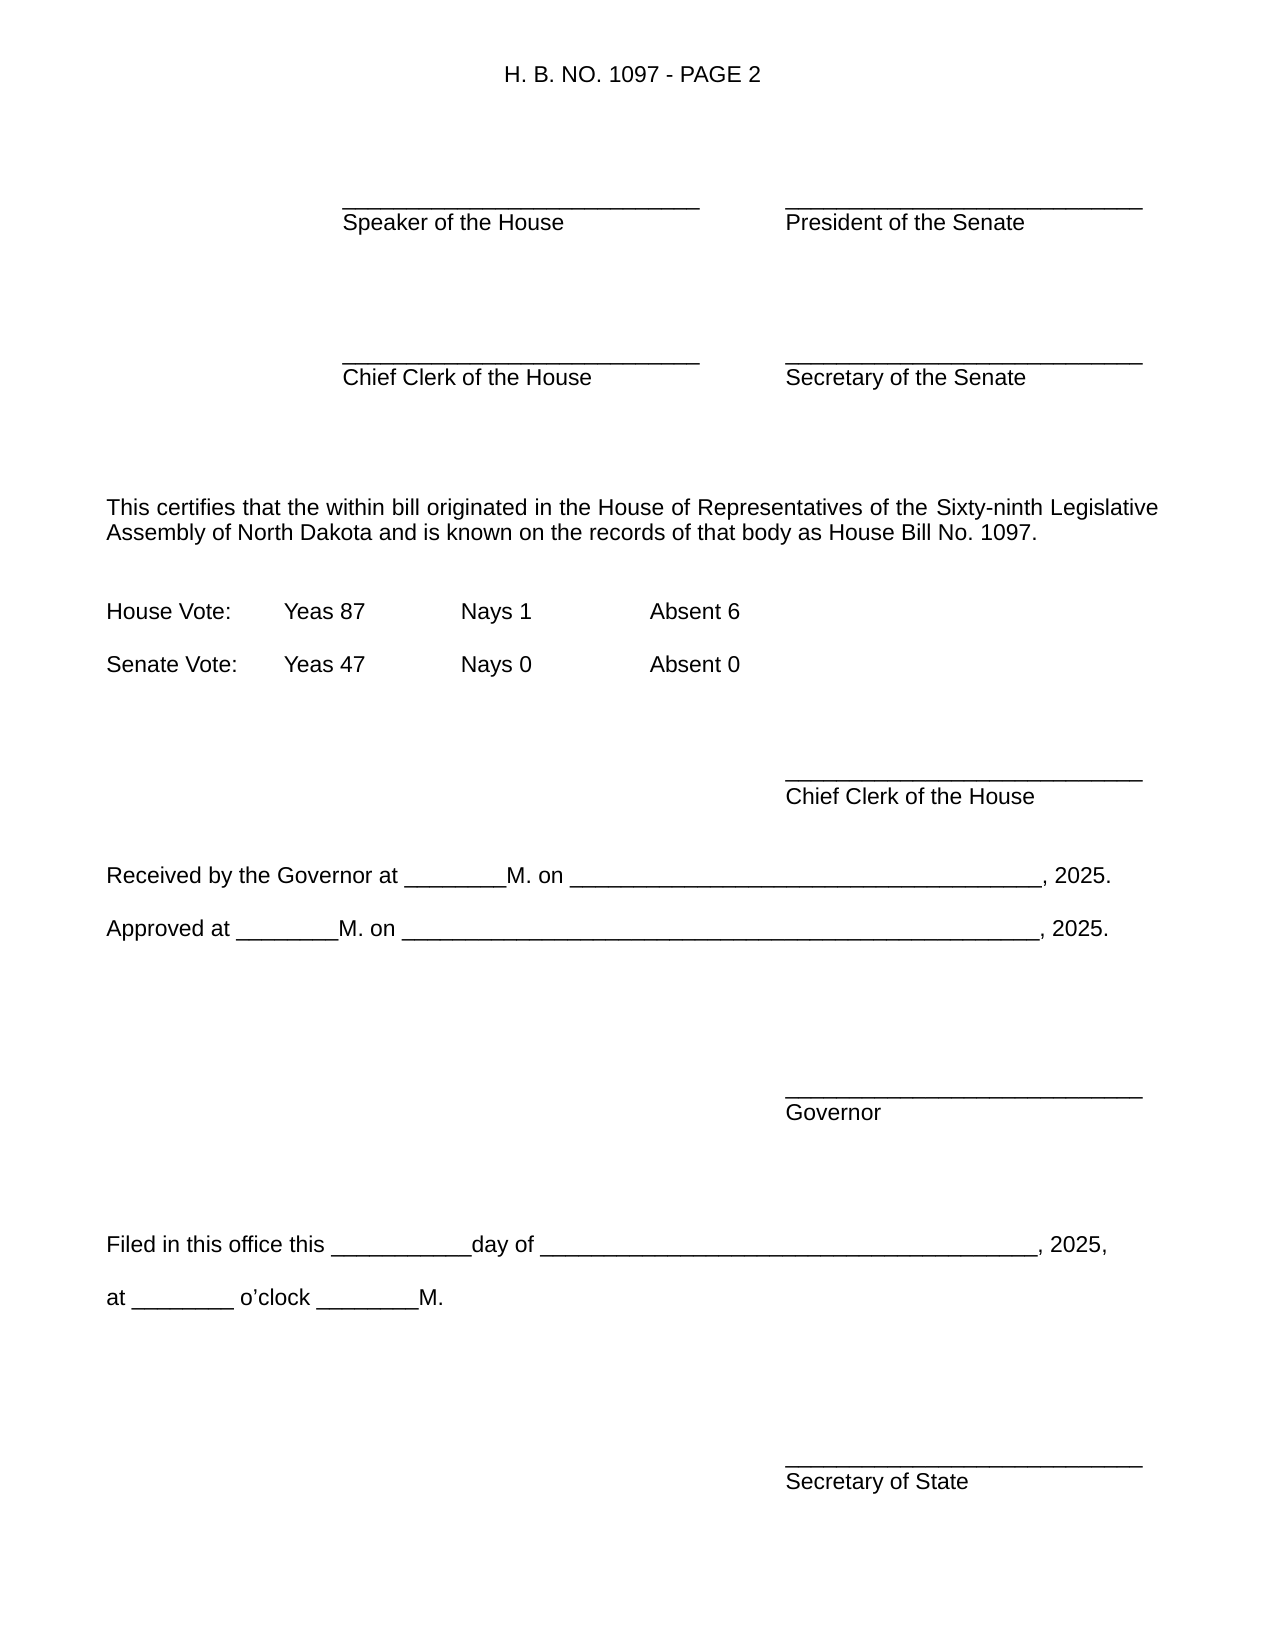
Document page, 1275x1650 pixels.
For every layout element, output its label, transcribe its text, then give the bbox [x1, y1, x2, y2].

text Approved at ________M. on __________________________________________________, 2025. [106, 914, 1158, 941]
text ____________________________ ____________________________ [106, 341, 1158, 366]
text Secretary of State [106, 1468, 1158, 1494]
text ____________________________ [106, 1442, 1158, 1468]
text Chief Clerk of the House [106, 783, 1158, 809]
text at ________ o’clock ________M. [106, 1283, 1158, 1310]
text Senate Vote: Yeas 47 Nays 0 Absent 0 [106, 651, 1158, 677]
text Received by the Governor at ________M. on _____________________________________, 2025. [106, 862, 1158, 888]
text Filed in this office this ___________day of _______________________________________, 2025, [106, 1231, 1158, 1257]
text ____________________________ ____________________________ [106, 186, 1158, 211]
text ____________________________ [106, 756, 1158, 783]
text House Vote: Yeas 87 Nays 1 Absent 6 [106, 598, 1158, 625]
text Speaker of the House President of the Senate [106, 211, 1158, 236]
text This certifies that the within bill originated in the House of Representatives of the Sixty-ninth Legislative Assembly of North Dakota and is known on the records of that body as House Bill No. 1097. [106, 496, 1158, 546]
text Governor [106, 1099, 1158, 1125]
text Chief Clerk of the House Secretary of the Senate [106, 366, 1158, 391]
text ____________________________ [106, 1073, 1158, 1099]
